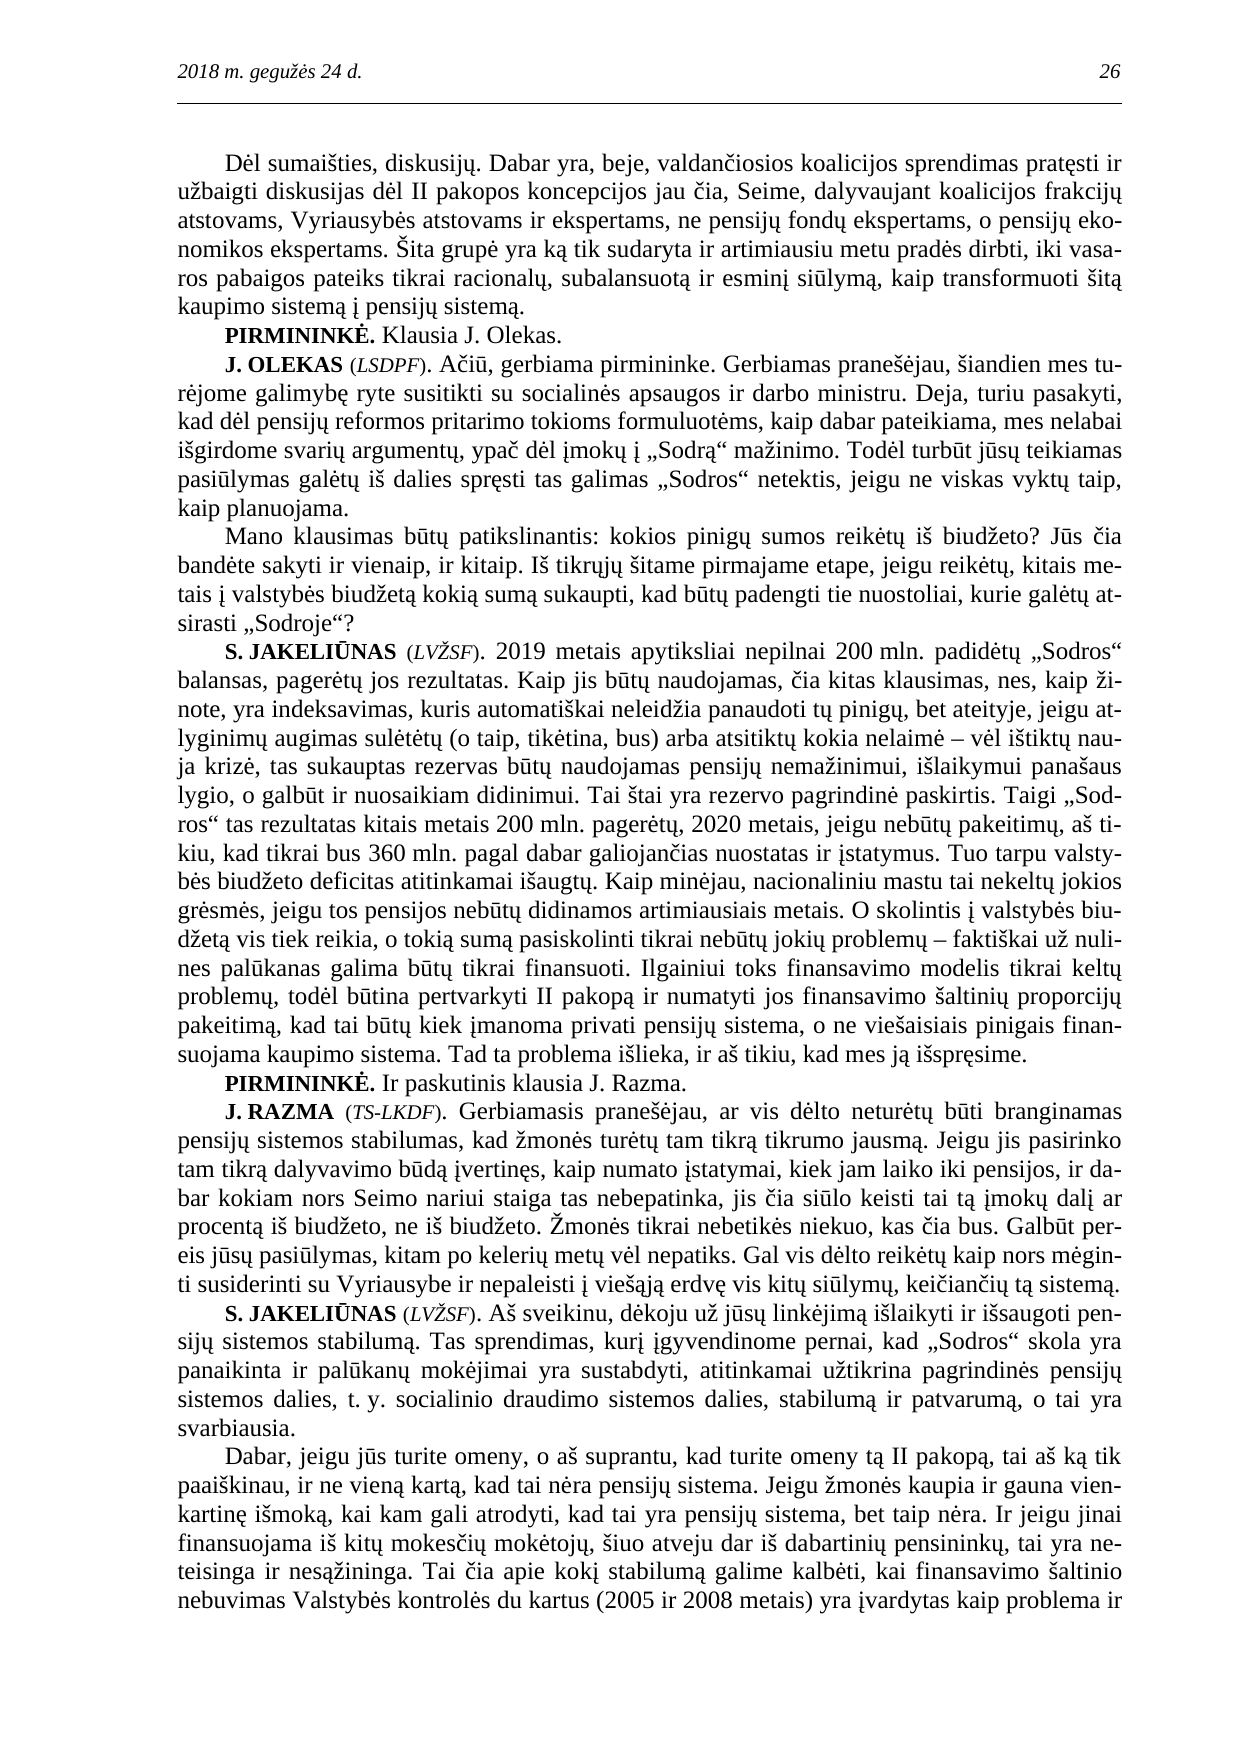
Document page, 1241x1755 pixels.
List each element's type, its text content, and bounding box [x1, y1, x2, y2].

text S. JAKELIŪNAS (LVŽSF). Aš svei­ki­nu, dė­ko­ju už jū­sų lin­kė­ji­mą iš­lai­ky­ti ir iš­sau­go­ti pen­si­jų sis­te­mos sta­bi­lu­mą. Tas spren­di­mas, ku­rį įgy­ven­di­no­me per­nai, kad „Sod­ros“ sko­la yra pa­nai­kin­ta ir pa­lū­ka­nų mo­kė­ji­mai yra su­stab­dy­ti, ati­tin­ka­mai už­tik­ri­na pa­grin­di­nės pen­si­jų sis­te­mos da­lies, t. y. so­cia­li­nio drau­di­mo sis­te­mos da­lies, sta­bi­lu­mą ir pa­tva­ru­mą, o tai yra svar­biau­sia. [177, 1298, 1122, 1441]
text Dėl su­maiš­ties, dis­ku­si­jų. Da­bar yra, be­je, val­dan­čio­sios ko­a­li­ci­jos spren­di­mas pra­tęs­ti ir už­baig­ti dis­ku­si­jas dėl II pa­ko­pos kon­cep­ci­jos jau čia, Sei­me, da­ly­vau­jant ko­a­li­ci­jos frak­ci­jų at­sto­vams, Vy­riau­sy­bės at­sto­vams ir eks­per­tams, ne pen­si­jų fon­dų eks­per­tams, o pen­si­jų eko­no­mi­kos eks­per­tams. Ši­ta gru­pė yra ką tik su­da­ry­ta ir ar­ti­miau­siu me­tu pra­dės dirb­ti, iki va­sa­ros pa­bai­gos pa­teiks tik­rai ra­cio­na­lų, su­ba­lan­suo­tą ir es­mi­nį siū­ly­mą, kaip trans­for­muo­ti ši­tą kau­pi­mo sis­te­mą į pen­si­jų sis­te­mą. [177, 148, 1122, 320]
text PIRMININKĖ. Klau­sia J. Ole­kas. [177, 320, 1122, 349]
text J. RAZMA (TS-LKDF). Ger­bia­ma­sis pra­ne­šė­jau, ar vis dėl­to ne­tu­rė­tų bū­ti bran­gi­na­mas pen­si­jų sis­te­mos sta­bi­lu­mas, kad žmo­nės tu­rė­tų tam tik­rą tik­ru­mo jaus­mą. Jei­gu jis pa­si­rin­ko tam tik­rą da­ly­va­vi­mo bū­dą įver­ti­nęs, kaip nu­ma­to įsta­ty­mai, kiek jam lai­ko iki pen­si­jos, ir da­bar ko­kiam nors Sei­mo na­riui stai­ga tas ne­be­pa­tin­ka, jis čia siū­lo keis­ti tai tą įmo­kų da­lį ar pro­cen­tą iš biu­dže­to, ne iš biu­dže­to. Žmo­nės tik­rai ne­be­ti­kės nie­kuo, kas čia bus. Gal­būt per­eis jū­sų pa­siū­ly­mas, ki­tam po ke­le­rių me­tų vėl ne­pa­tiks. Gal vis dėl­to rei­kė­tų kaip nors mė­gin­ti su­si­de­rin­ti su Vy­riau­sy­be ir ne­pa­leis­ti į vie­šą­ją erd­vę vis ki­tų siū­ly­mų, kei­čian­čių tą sis­te­mą. [177, 1096, 1122, 1298]
text Ma­no klau­si­mas bū­tų pa­tiks­li­nan­tis: ko­kios pi­ni­gų su­mos rei­kė­tų iš biu­dže­to? Jūs čia ban­dė­te sa­ky­ti ir vie­naip, ir ki­taip. Iš tik­rų­jų ši­ta­me pir­ma­ja­me eta­pe, jei­gu rei­kė­tų, ki­tais me­tais į vals­ty­bės biu­dže­tą ko­kią su­mą su­kaup­ti, kad bū­tų pa­deng­ti tie nuos­to­liai, ku­rie ga­lė­tų at­si­ras­ti „Sod­ro­je“? [177, 521, 1122, 636]
text J. OLEKAS (LSDPF). Ačiū, ger­bia­ma pir­mi­nin­ke. Ger­bia­mas pra­ne­šė­jau, šian­dien mes tu­rė­jo­me ga­li­my­bę ry­te su­si­tik­ti su so­cia­li­nės ap­sau­gos ir dar­bo mi­nist­ru. De­ja, tu­riu pa­sa­ky­ti, kad dėl pen­si­jų re­for­mos pri­ta­ri­mo to­kioms for­mu­luo­tėms, kaip da­bar pa­tei­kia­ma, mes ne­la­bai iš­gir­do­me sva­rių ar­gu­men­tų, ypač dėl įmo­kų į „Sod­rą“ ma­ži­ni­mo. To­dėl tur­būt jū­sų tei­kia­mas pa­siū­ly­mas ga­lė­tų iš da­lies spręs­ti tas ga­li­mas „Sod­ros“ ne­tek­tis, jei­gu ne vis­kas vyk­tų taip, kaip pla­nuo­ja­ma. [177, 349, 1122, 521]
text Da­bar, jei­gu jūs tu­ri­te ome­ny, o aš su­pran­tu, kad tu­ri­te ome­ny tą II pa­ko­pą, tai aš ką tik pa­aiš­ki­nau, ir ne vie­ną kar­tą, kad tai nė­ra pen­si­jų sis­te­ma. Jei­gu žmo­nės kau­pia ir gau­na vien­kar­ti­nę iš­mo­ką, kai kam ga­li at­ro­dy­ti, kad tai yra pen­si­jų sis­te­ma, bet taip nė­ra. Ir jei­gu ji­nai fi­nan­suo­ja­ma iš ki­tų mo­kes­čių mo­kė­to­jų, šiuo at­ve­ju dar iš da­bar­ti­nių pen­si­nin­kų, tai yra ne­tei­sin­ga ir ne­są­ži­nin­ga. Tai čia apie ko­kį sta­bi­lu­mą ga­li­me kal­bė­ti, kai fi­nan­sa­vi­mo šal­ti­nio ne­bu­vi­mas Vals­ty­bės kon­tro­lės du kar­tus (2005 ir 2008 me­tais) yra įvar­dy­tas kaip pro­ble­ma ir [177, 1441, 1122, 1614]
text S. JAKELIŪNAS (LVŽSF). 2019 me­tais apy­tiks­liai ne­pil­nai 200 mln. pa­di­dė­tų „Sod­ros“ ba­lan­sas, pa­ge­rė­tų jos re­zul­ta­tas. Kaip jis bū­tų nau­do­ja­mas, čia ki­tas klau­si­mas, nes, kaip ži­no­te, yra in­dek­sa­vi­mas, ku­ris au­to­ma­tiš­kai ne­lei­džia pa­nau­do­ti tų pi­ni­gų, bet at­ei­ty­je, jei­gu at­ly­gi­ni­mų au­gi­mas su­lė­tė­tų (o taip, ti­kė­ti­na, bus) ar­ba at­si­tik­tų ko­kia ne­lai­mė – vėl iš­tik­tų nau­ja kri­zė, tas su­kaup­tas re­zer­vas bū­tų nau­do­ja­mas pen­si­jų ne­ma­ži­ni­mui, iš­lai­ky­mui pa­na­šaus ly­gio, o gal­būt ir nuo­sai­kiam di­di­ni­mui. Tai štai yra re­zer­vo pa­grin­di­nė pa­skir­tis. Tai­gi „Sod­ros“ tas re­zul­ta­tas ki­tais me­tais 200 mln. pa­ge­rė­tų, 2020 me­tais, jei­gu ne­bū­tų pa­kei­ti­mų, aš ti­kiu, kad tik­rai bus 360 mln. pa­gal da­bar ga­lio­jan­čias nuo­sta­tas ir įsta­ty­mus. Tuo tar­pu vals­ty­bės biu­dže­to de­fi­ci­tas ati­tin­ka­mai iš­aug­tų. Kaip mi­nė­jau, na­cio­na­li­niu mas­tu tai ne­kel­tų jo­kios grės­mės, jei­gu tos pen­si­jos ne­bū­tų di­di­na­mos ar­ti­miau­siais me­tais. O sko­lin­tis į vals­ty­bės biu­dže­tą vis tiek rei­kia, o to­kią su­mą pa­si­sko­lin­ti tik­rai ne­bū­tų jo­kių pro­ble­mų – fak­tiš­kai už nu­li­nes pa­lū­ka­nas ga­li­ma bū­tų tik­rai fi­nan­suo­ti. Il­gai­niui toks fi­nan­sa­vi­mo mo­de­lis tik­rai kel­tų pro­ble­mų, to­dėl bū­ti­na per­tvar­ky­ti II pa­ko­pą ir nu­ma­ty­ti jos fi­nan­sa­vi­mo ša­lti­nių pro­por­ci­jų pa­kei­ti­mą, kad tai bū­tų kiek įma­no­ma pri­va­ti pen­si­jų sis­te­ma, o ne vie­šai­siais pi­ni­gais fi­nan­suo­ja­ma kau­pi­mo sis­te­ma. Tad ta pro­ble­ma iš­lie­ka, ir aš ti­kiu, kad mes ją iš­sprę­si­me. [177, 636, 1122, 1068]
text PIRMININKĖ. Ir pas­ku­ti­nis klau­sia J. Raz­ma. [177, 1068, 1122, 1096]
